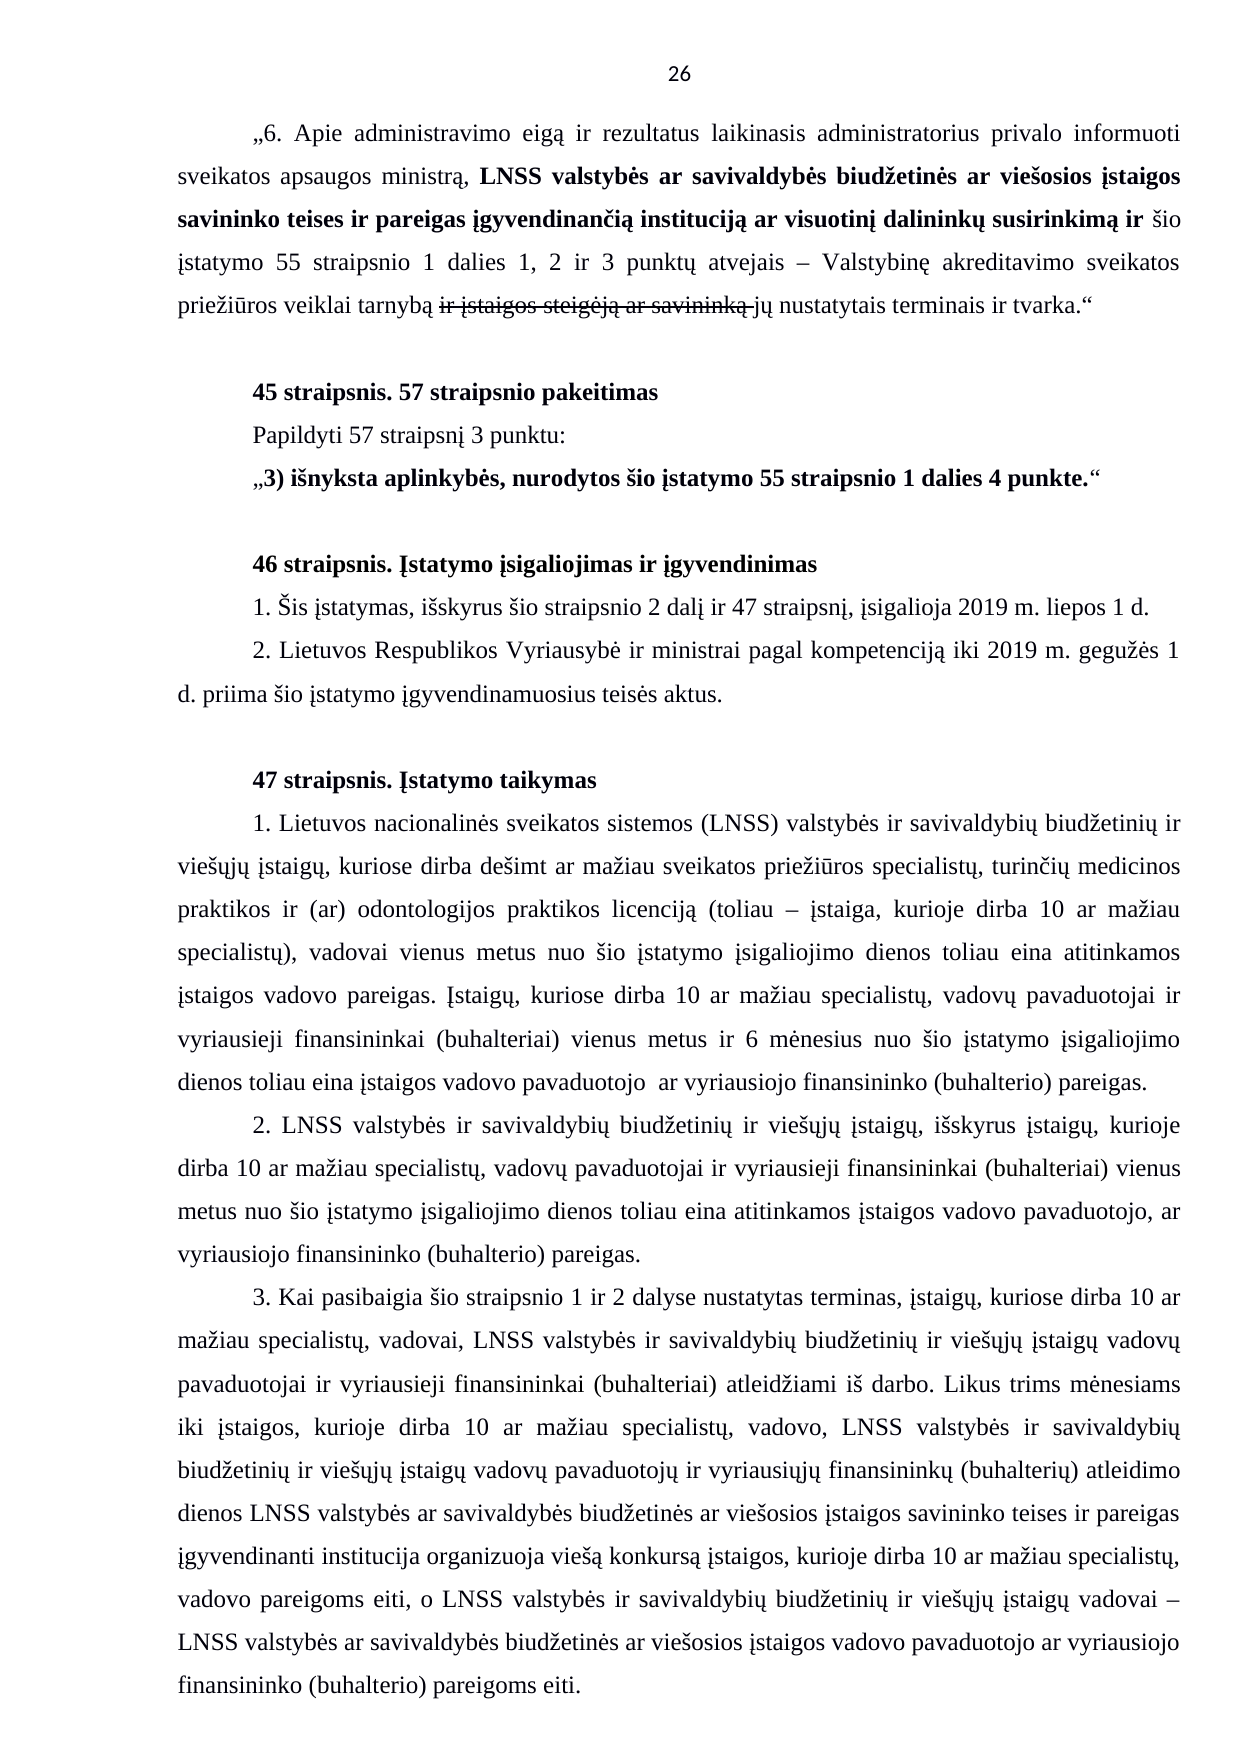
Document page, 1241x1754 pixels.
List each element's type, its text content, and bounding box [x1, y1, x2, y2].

text „6. Apie administravimo eigą ir rezultatus laikinasis administratorius privalo informuoti sveikatos apsaugos ministrą, LNSS valstybės ar savivaldybės biudžetinės ar viešosios įstaigos savininko teises ir pareigas įgyvendinančią instituciją ar visuotinį dalininkų susirinkimą ir šio įstatymo 55 straipsnio 1 dalies 1, 2 ir 3 punktų atvejais – Valstybinę akreditavimo sveikatos priežiūros veiklai tarnybą ir įstaigos steigėją ar savininką jų nustatytais terminais ir tvarka.“ [177, 118, 1181, 319]
text 2. Lietuvos Respublikos Vyriausybė ir ministrai pagal kompetenciją iki 2019 m. gegužės 1 d. priima šio įstatymo įgyvendinamuosius teisės aktus. [177, 636, 1181, 707]
text Papildyti 57 straipsnį 3 punktu: [177, 420, 1181, 449]
text 47 straipsnis. Įstatymo taikymas [177, 765, 1181, 794]
text „3) išnyksta aplinkybės, nurodytos šio įstatymo 55 straipsnio 1 dalies 4 punkte.“ [177, 463, 1181, 492]
text 1. Šis įstatymas, išskyrus šio straipsnio 2 dalį ir 47 straipsnį, įsigalioja 2019 m. liepos 1 d. [177, 592, 1181, 621]
text 1. Lietuvos nacionalinės sveikatos sistemos (LNSS) valstybės ir savivaldybių biudžetinių ir viešųjų įstaigų, kuriose dirba dešimt ar mažiau sveikatos priežiūros specialistų, turinčių medicinos praktikos ir (ar) odontologijos praktikos licenciją (toliau – įstaiga, kurioje dirba 10 ar mažiau specialistų), vadovai vienus metus nuo šio įstatymo įsigaliojimo dienos toliau eina atitinkamos įstaigos vadovo pareigas. Įstaigų, kuriose dirba 10 ar mažiau specialistų, vadovų pavaduotojai ir vyriausieji finansininkai (buhalteriai) vienus metus ir 6 mėnesius nuo šio įstatymo įsigaliojimo dienos toliau eina įstaigos vadovo pavaduotojo ar vyriausiojo finansininko (buhalterio) pareigas. [177, 808, 1181, 1096]
text 3. Kai pasibaigia šio straipsnio 1 ir 2 dalyse nustatytas terminas, įstaigų, kuriose dirba 10 ar mažiau specialistų, vadovai, LNSS valstybės ir savivaldybių biudžetinių ir viešųjų įstaigų vadovų pavaduotojai ir vyriausieji finansininkai (buhalteriai) atleidžiami iš darbo. Likus trims mėnesiams iki įstaigos, kurioje dirba 10 ar mažiau specialistų, vadovo, LNSS valstybės ir savivaldybių biudžetinių ir viešųjų įstaigų vadovų pavaduotojų ir vyriausiųjų finansininkų (buhalterių) atleidimo dienos LNSS valstybės ar savivaldybės biudžetinės ar viešosios įstaigos savininko teises ir pareigas įgyvendinanti institucija organizuoja viešą konkursą įstaigos, kurioje dirba 10 ar mažiau specialistų, vadovo pareigoms eiti, o LNSS valstybės ir savivaldybių biudžetinių ir viešųjų įstaigų vadovai – LNSS valstybės ar savivaldybės biudžetinės ar viešosios įstaigos vadovo pavaduotojo ar vyriausiojo finansininko (buhalterio) pareigoms eiti. [177, 1282, 1181, 1699]
text 46 straipsnis. Įstatymo įsigaliojimas ir įgyvendinimas [177, 549, 1181, 578]
text 2. LNSS valstybės ir savivaldybių biudžetinių ir viešųjų įstaigų, išskyrus įstaigų, kurioje dirba 10 ar mažiau specialistų, vadovų pavaduotojai ir vyriausieji finansininkai (buhalteriai) vienus metus nuo šio įstatymo įsigaliojimo dienos toliau eina atitinkamos įstaigos vadovo pavaduotojo, ar vyriausiojo finansininko (buhalterio) pareigas. [177, 1110, 1181, 1268]
text 45 straipsnis. 57 straipsnio pakeitimas [177, 377, 1181, 406]
